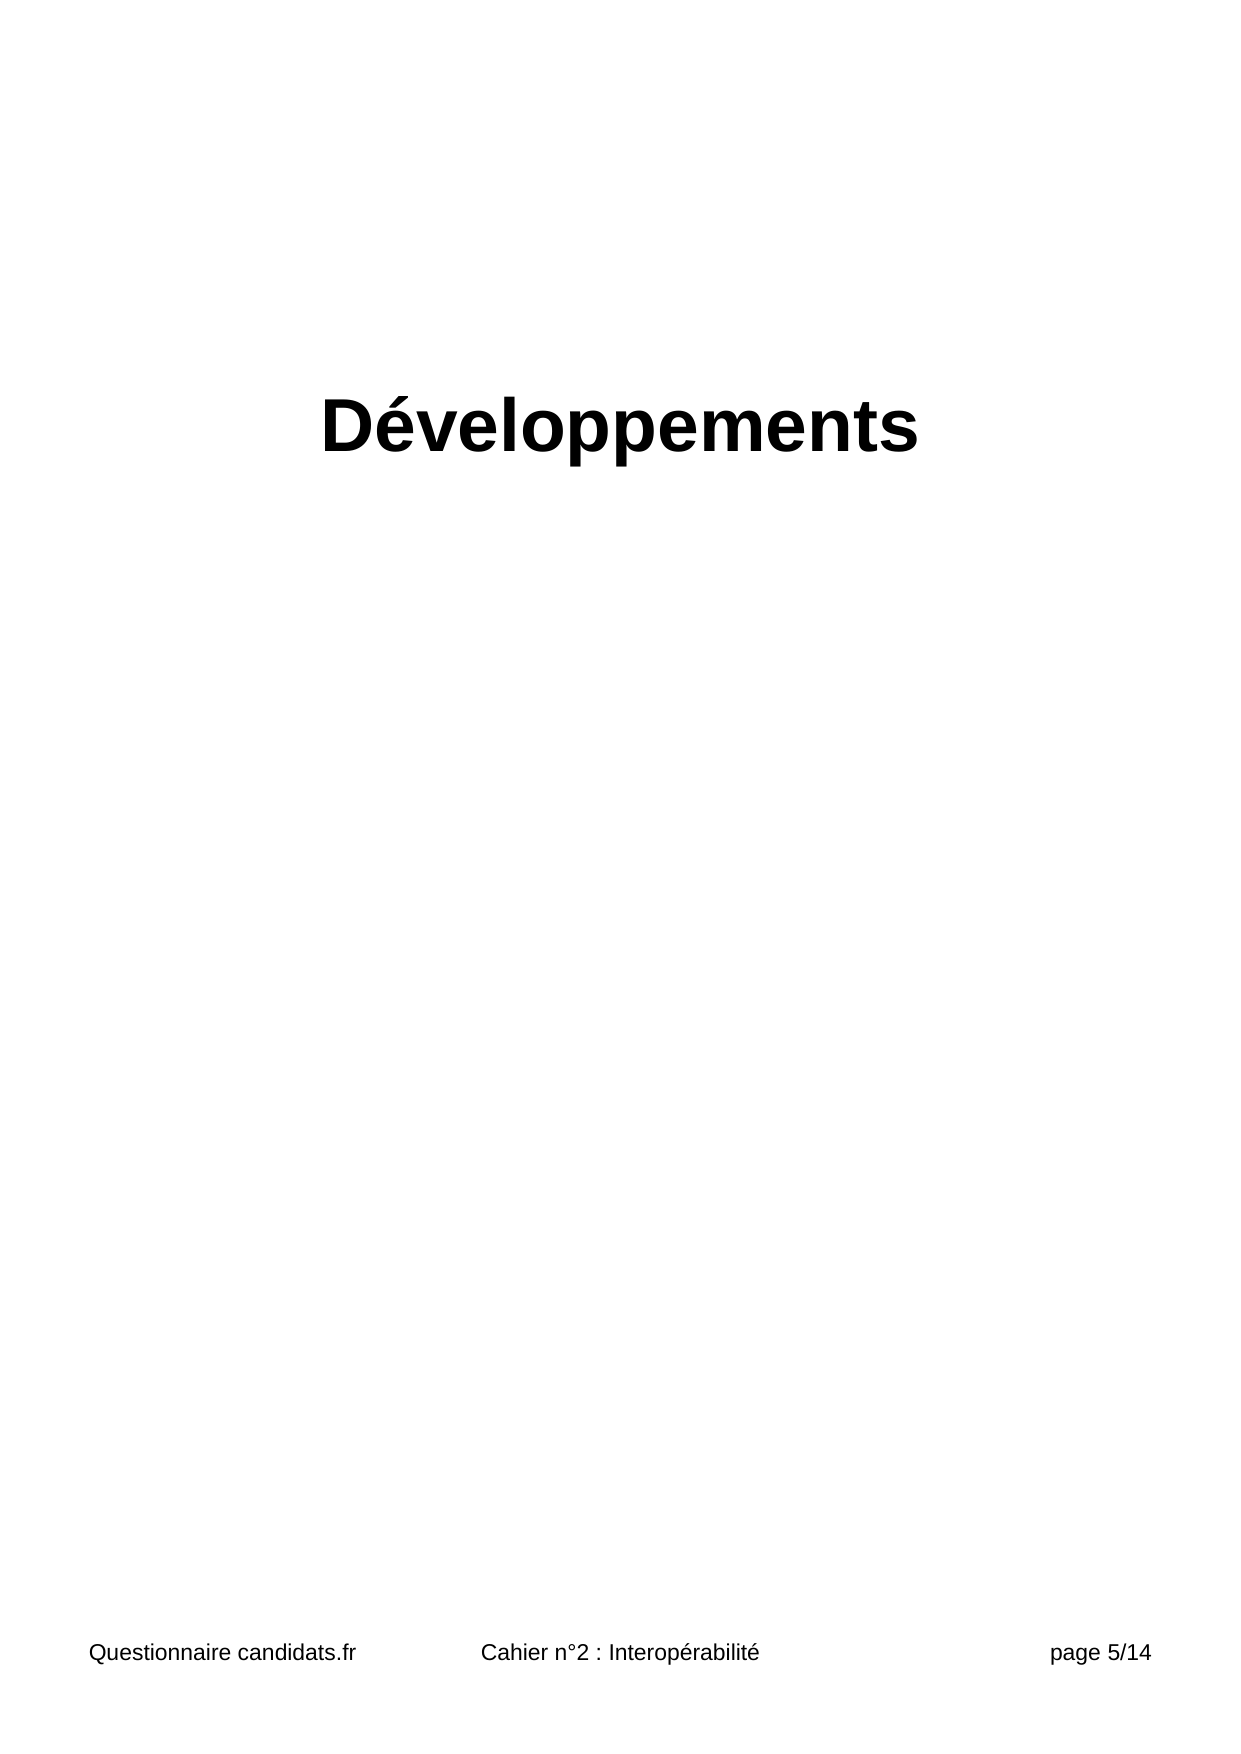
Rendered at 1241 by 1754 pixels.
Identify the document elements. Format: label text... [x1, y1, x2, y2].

subtitle Développements [88, 384, 1152, 468]
